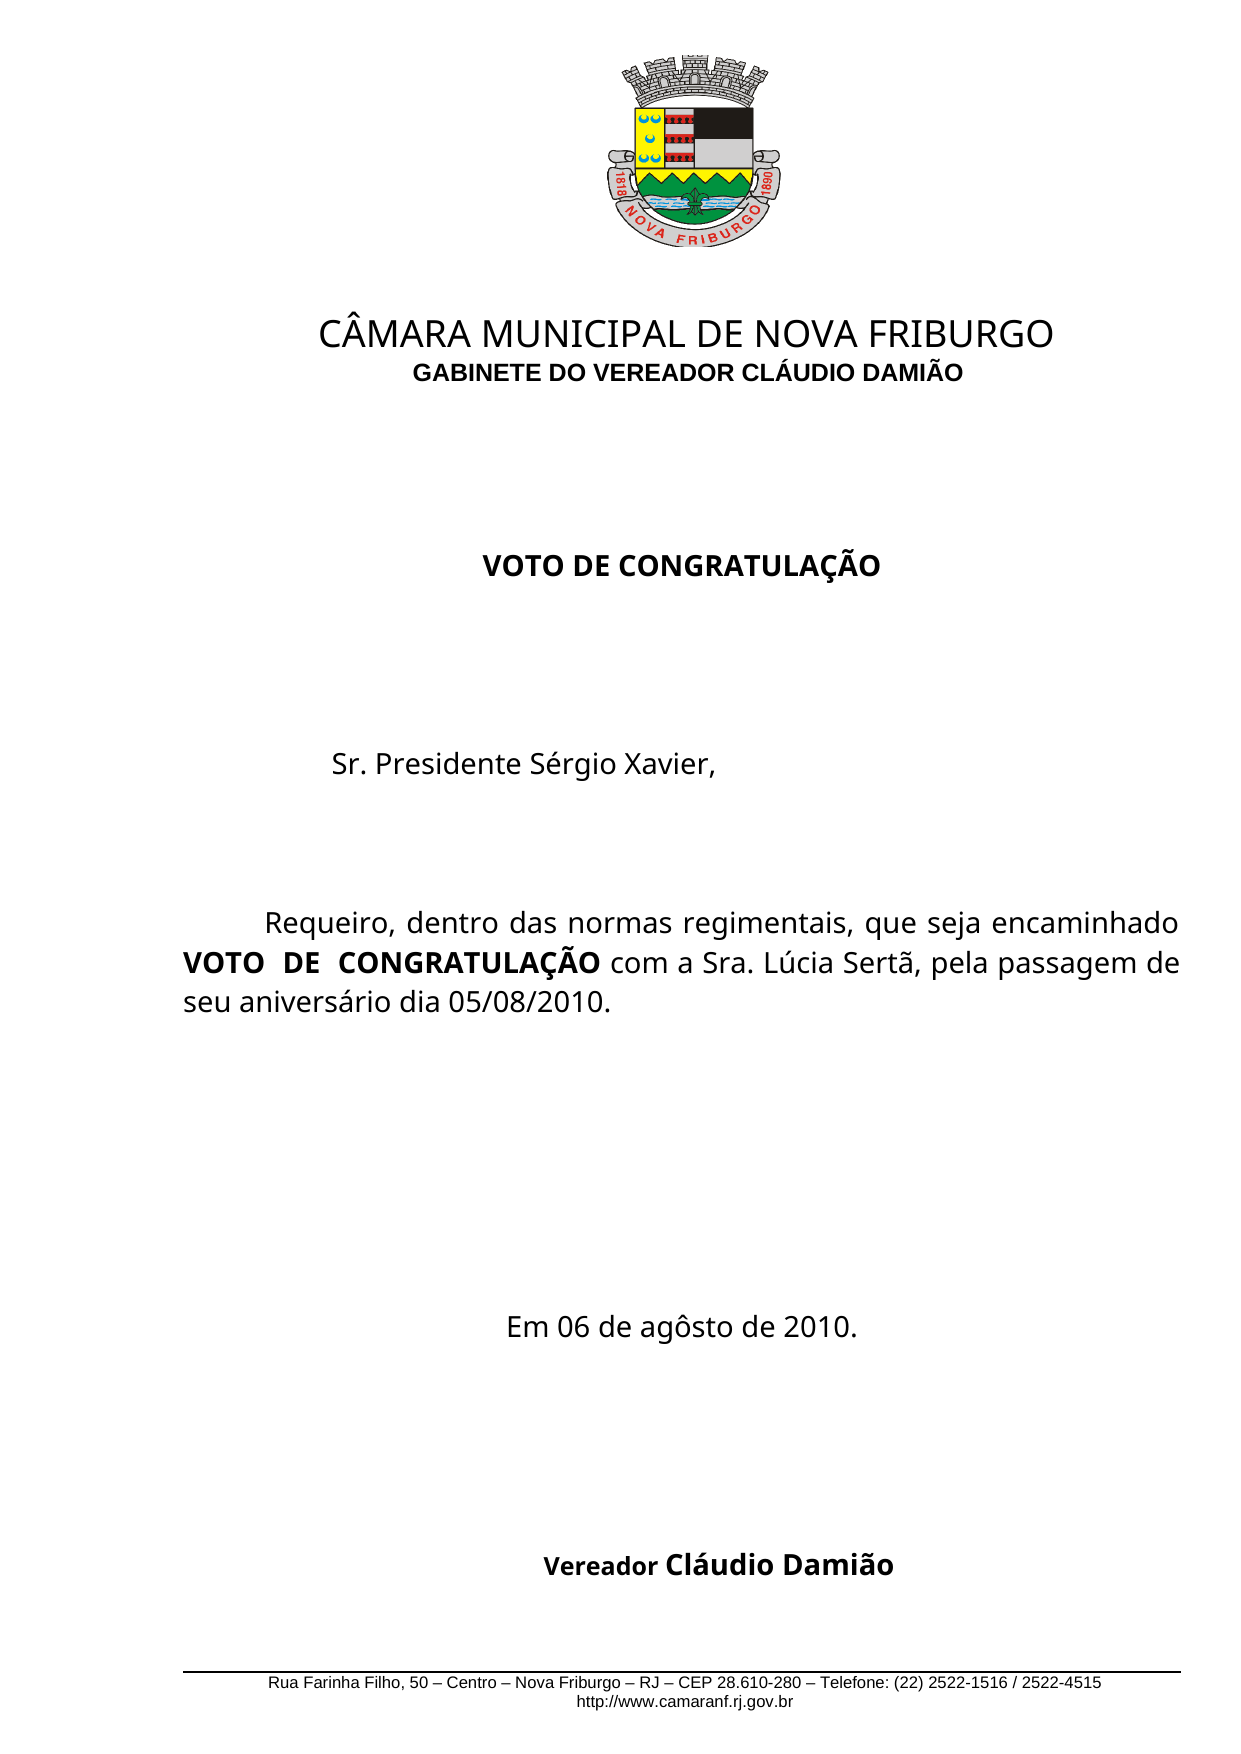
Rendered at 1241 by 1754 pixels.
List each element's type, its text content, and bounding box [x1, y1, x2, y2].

text Vereador Cláudio Damião [183, 1544, 1181, 1584]
text Sr. Presidente Sérgio Xavier, [233, 744, 1181, 783]
text Em 06 de agôsto de 2010. [183, 1306, 1181, 1346]
text Requeiro, dentro das normas regimentais, que seja encaminhado VOTO DE CONGRATULAÇÃO com a Sra. Lúcia Sertã, pela passagem de seu aniversário dia 05/08/2010. [183, 902, 1181, 1021]
text VOTO DE CONGRATULAÇÃO [183, 545, 1181, 585]
